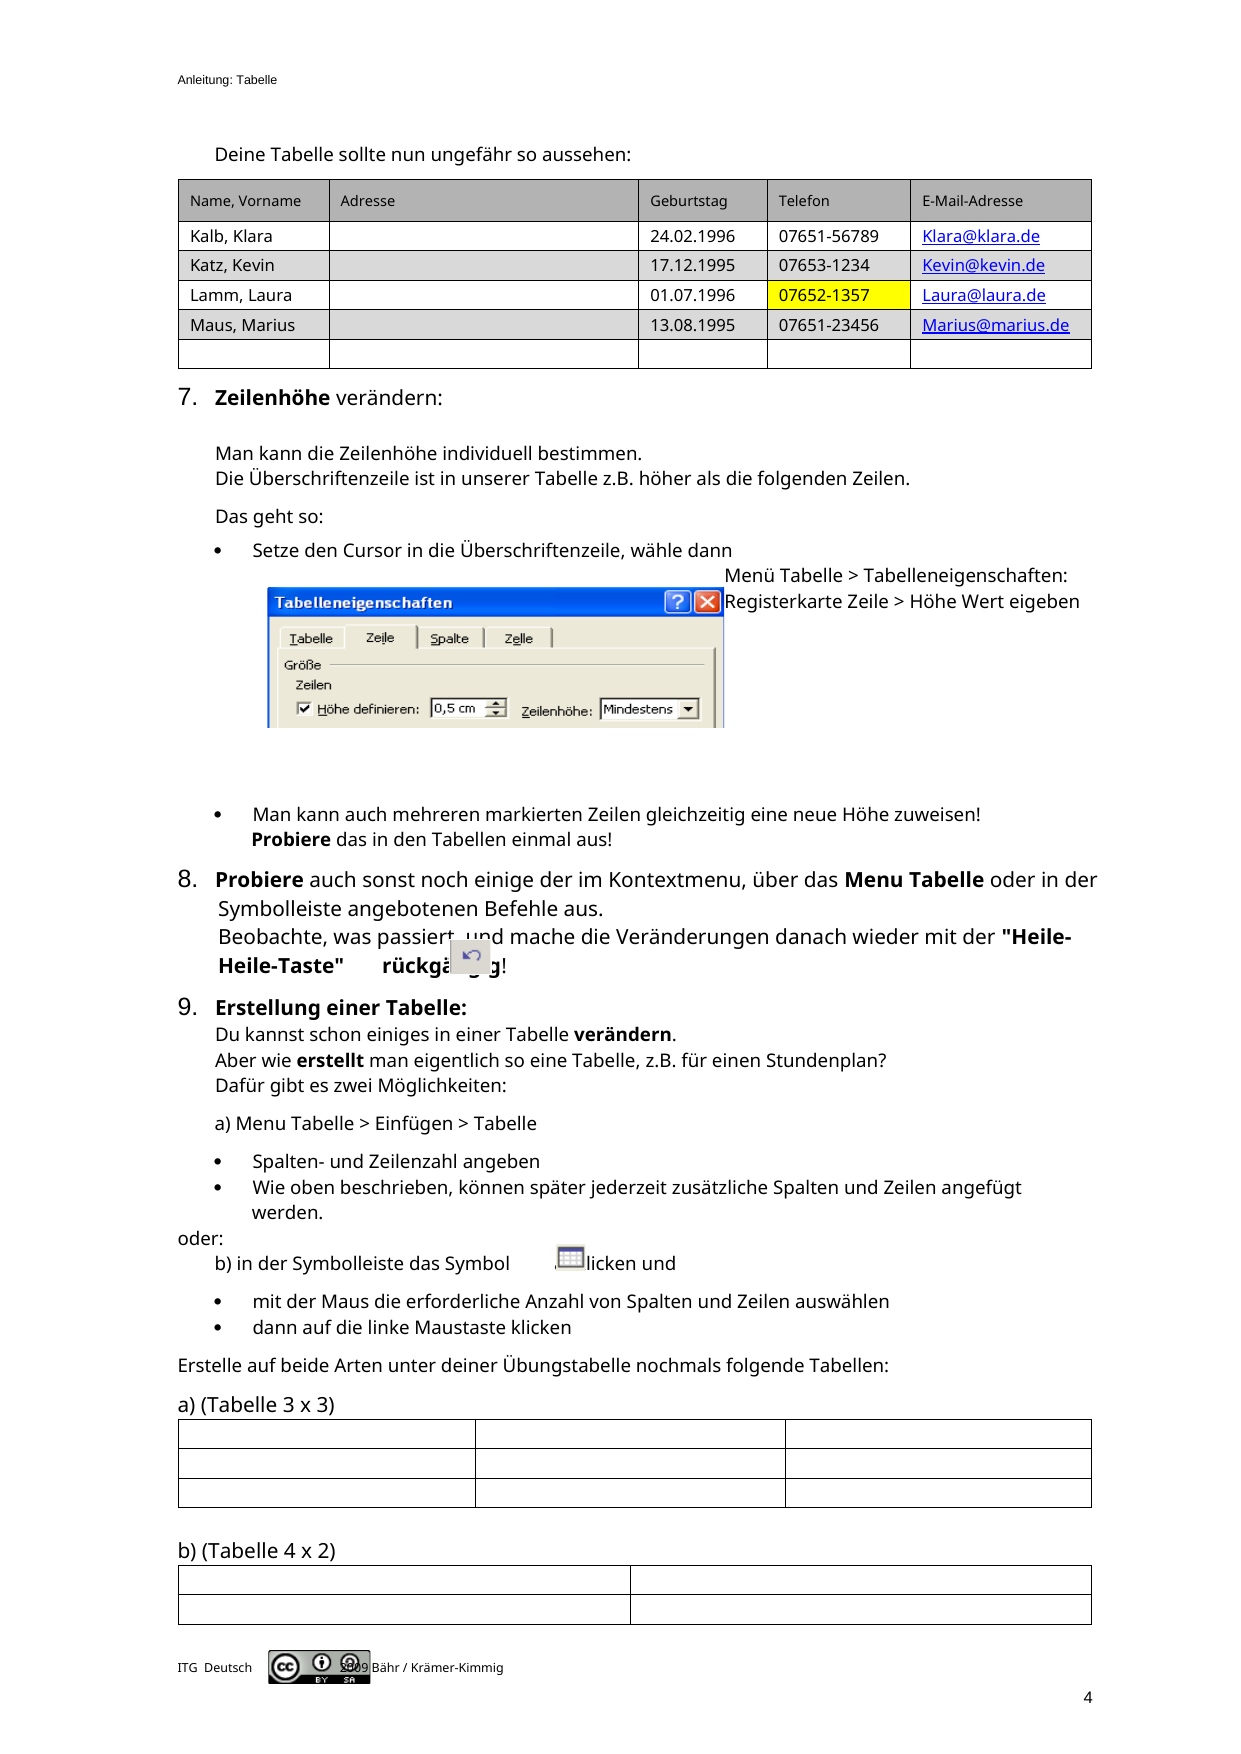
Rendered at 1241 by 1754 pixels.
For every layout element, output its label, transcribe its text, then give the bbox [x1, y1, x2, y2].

text b) (Tabelle 4 x 2) [177, 1536, 1092, 1565]
table_cell Kevin@kevin.de [911, 251, 1091, 280]
table_cell Lamm, Laura [179, 281, 329, 309]
table_cell Kalb, Klara [179, 222, 329, 250]
list Zeilenhöhe verändern: Man kann die Zeilenhöhe individuell bestimmen. Die Überschriftenzeile ist in unserer Tabelle z.B. höher als die folgenden Zeilen. [177, 382, 1092, 491]
table_cell [631, 1595, 1091, 1624]
list mit der Maus die erforderliche Anzahl von Spalten und Zeilen auswählen [214, 1288, 1092, 1314]
table_cell Katz, Kevin [179, 251, 329, 280]
table_cell 07652-1357 [768, 281, 910, 309]
list Spalten- und Zeilenzahl angeben [214, 1148, 1092, 1174]
table_cell [179, 1449, 475, 1477]
table_header Name, Vorname [179, 180, 329, 221]
table_cell [330, 222, 638, 250]
table_cell [179, 1479, 475, 1507]
table_cell Klara@klara.de [911, 222, 1091, 250]
table_header E-Mail-Adresse [911, 180, 1091, 221]
table_cell Maus, Marius [179, 310, 329, 339]
table_header [631, 1566, 1091, 1594]
picture [267, 587, 725, 728]
table_cell [179, 1595, 630, 1624]
table_cell [786, 1449, 1091, 1477]
table_header [179, 1566, 630, 1594]
table_header Telefon [768, 180, 910, 221]
table_cell 07651-23456 [768, 310, 910, 339]
table_cell [911, 340, 1091, 368]
text Erstelle auf beide Arten unter deiner Übungstabelle nochmals folgende Tabellen: [177, 1352, 1092, 1378]
picture [450, 940, 491, 974]
text b) in der Symbolleiste das Symbol anklicken und [177, 1251, 1092, 1276]
table_cell [476, 1479, 785, 1507]
table_cell [639, 340, 767, 368]
table_cell 24.02.1996 [639, 222, 767, 250]
list Wie oben beschrieben, können später jederzeit zusätzliche Spalten und Zeilen angefügt werden. [214, 1174, 1092, 1225]
table_cell [330, 281, 638, 309]
table_cell Marius@marius.de [911, 310, 1091, 339]
table_cell 17.12.1995 [639, 251, 767, 280]
table_cell 13.08.1995 [639, 310, 767, 339]
picture [555, 1244, 586, 1271]
table_cell 07653-1234 [768, 251, 910, 280]
list Setze den Cursor in die Überschriftenzeile, wähle dann Menü Tabelle > Tabelleneigenschaften: Registerkarte Zeile > Höhe Wert eigeben [214, 537, 1092, 792]
table_cell [476, 1449, 785, 1477]
table_cell 01.07.1996 [639, 281, 767, 309]
table_cell [330, 340, 638, 368]
table_header Adresse [330, 180, 638, 221]
list Man kann auch mehreren markierten Zeilen gleichzeitig eine neue Höhe zuweisen! [214, 801, 1092, 826]
list Erstellung einer Tabelle: Du kannst schon einiges in einer Tabelle verändern. Aber wie erstellt man eigentlich so eine Tabelle, z.B. für einen Stundenplan? Dafür gibt es zwei Möglichkeiten: [177, 992, 1092, 1098]
table_cell [330, 251, 638, 280]
text a) Menu Tabelle > Einfügen > Tabelle [177, 1110, 1092, 1136]
text Deine Tabelle sollte nun ungefähr so aussehen: [214, 141, 1092, 167]
text Probiere das in den Tabellen einmal aus! [215, 826, 1092, 852]
list Probiere auch sonst noch einige der im Kontextmenu, über das Menu Tabelle oder in der Symbolleiste angebotenen Befehle aus. Beobachte, was passiert, und mache die Veränderungen danach wieder mit der "Heile-Heile-Taste" rückgängig! [177, 864, 1115, 979]
list dann auf die linke Maustaste klicken [214, 1314, 1092, 1339]
table_header [476, 1420, 785, 1448]
text a) (Tabelle 3 x 3) [177, 1390, 1092, 1418]
table_cell [330, 310, 638, 339]
table_cell [179, 340, 329, 368]
text oder: [177, 1225, 1092, 1251]
table_cell [786, 1479, 1091, 1507]
table_cell Laura@laura.de [911, 281, 1091, 309]
table_header [179, 1420, 475, 1448]
table_header [786, 1420, 1091, 1448]
text Das geht so: [215, 503, 1092, 529]
table_cell 07651-56789 [768, 222, 910, 250]
picture [268, 1650, 371, 1685]
table_header Geburtstag [639, 180, 767, 221]
table_cell [768, 340, 910, 368]
